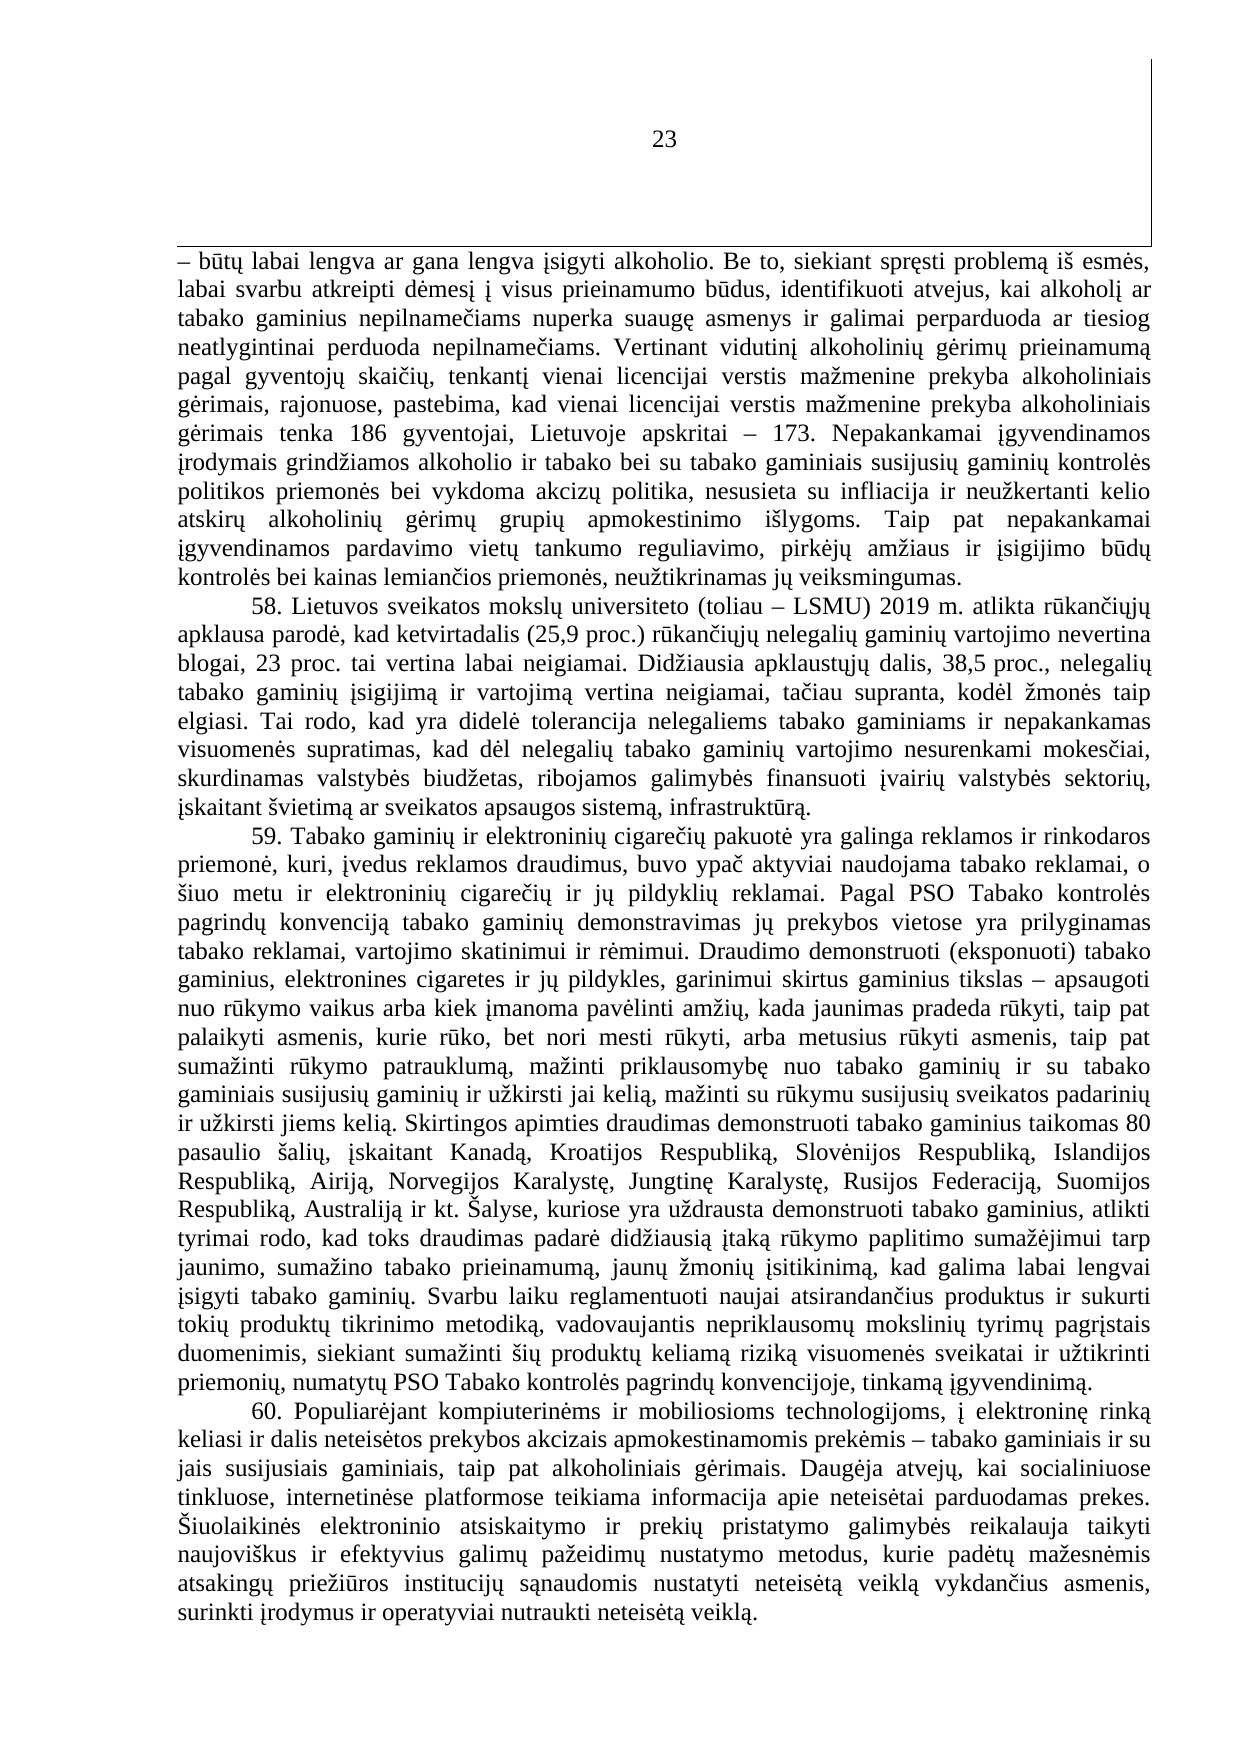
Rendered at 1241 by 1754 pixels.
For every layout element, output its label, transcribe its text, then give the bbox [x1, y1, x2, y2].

text 58. Lietuvos sveikatos mokslų universiteto (toliau – LSMU) 2019 m. atlikta rūkančiųjų apklausa parodė, kad ketvirtadalis (25,9 proc.) rūkančiųjų nelegalių gaminių vartojimo nevertina blogai, 23 proc. tai vertina labai neigiamai. Didžiausia apklaustųjų dalis, 38,5 proc., nelegalių tabako gaminių įsigijimą ir vartojimą vertina neigiamai, tačiau supranta, kodėl žmonės taip elgiasi. Tai rodo, kad yra didelė tolerancija nelegaliems tabako gaminiams ir nepakankamas visuomenės supratimas, kad dėl nelegalių tabako gaminių vartojimo nesurenkami mokesčiai, skurdinamas valstybės biudžetas, ribojamos galimybės finansuoti įvairių valstybės sektorių, įskaitant švietimą ar sveikatos apsaugos sistemą, infrastruktūrą. [177, 591, 1152, 821]
text 59. Tabako gaminių ir elektroninių cigarečių pakuotė yra galinga reklamos ir rinkodaros priemonė, kuri, įvedus reklamos draudimus, buvo ypač aktyviai naudojama tabako reklamai, o šiuo metu ir elektroninių cigarečių ir jų pildyklių reklamai. Pagal PSO Tabako kontrolės pagrindų konvenciją tabako gaminių demonstravimas jų prekybos vietose yra prilyginamas tabako reklamai, vartojimo skatinimui ir rėmimui. Draudimo demonstruoti (eksponuoti) tabako gaminius, elektronines cigaretes ir jų pildykles, garinimui skirtus gaminius tikslas – apsaugoti nuo rūkymo vaikus arba kiek įmanoma pavėlinti amžių, kada jaunimas pradeda rūkyti, taip pat palaikyti asmenis, kurie rūko, bet nori mesti rūkyti, arba metusius rūkyti asmenis, taip pat sumažinti rūkymo patrauklumą, mažinti priklausomybę nuo tabako gaminių ir su tabako gaminiais susijusių gaminių ir užkirsti jai kelią, mažinti su rūkymu susijusių sveikatos padarinių ir užkirsti jiems kelią. Skirtingos apimties draudimas demonstruoti tabako gaminius taikomas 80 pasaulio šalių, įskaitant Kanadą, Kroatijos Respubliką, Slovėnijos Respubliką, Islandijos Respubliką, Airiją, Norvegijos Karalystę, Jungtinę Karalystę, Rusijos Federaciją, Suomijos Respubliką, Australiją ir kt. Šalyse, kuriose yra uždrausta demonstruoti tabako gaminius, atlikti tyrimai rodo, kad toks draudimas padarė didžiausią įtaką rūkymo paplitimo sumažėjimui tarp jaunimo, sumažino tabako prieinamumą, jaunų žmonių įsitikinimą, kad galima labai lengvai įsigyti tabako gaminių. Svarbu laiku reglamentuoti naujai atsirandančius produktus ir sukurti tokių produktų tikrinimo metodiką, vadovaujantis nepriklausomų mokslinių tyrimų pagrįstais duomenimis, siekiant sumažinti šių produktų keliamą riziką visuomenės sveikatai ir užtikrinti priemonių, numatytų PSO Tabako kontrolės pagrindų konvencijoje, tinkamą įgyvendinimą. [177, 821, 1152, 1396]
text 60. Populiarėjant kompiuterinėms ir mobiliosioms technologijoms, į elektroninę rinką keliasi ir dalis neteisėtos prekybos akcizais apmokestinamomis prekėmis – tabako gaminiais ir su jais susijusiais gaminiais, taip pat alkoholiniais gėrimais. Daugėja atvejų, kai socialiniuose tinkluose, internetinėse platformose teikiama informacija apie neteisėtai parduodamas prekes. Šiuolaikinės elektroninio atsiskaitymo ir prekių pristatymo galimybės reikalauja taikyti naujoviškus ir efektyvius galimų pažeidimų nustatymo metodus, kurie padėtų mažesnėmis atsakingų priežiūros institucijų sąnaudomis nustatyti neteisėtą veiklą vykdančius asmenis, surinkti įrodymus ir operatyviai nutraukti neteisėtą veiklą. [177, 1396, 1152, 1626]
text – būtų labai lengva ar gana lengva įsigyti alkoholio. Be to, siekiant spręsti problemą iš esmės, labai svarbu atkreipti dėmesį į visus prieinamumo būdus, identifikuoti atvejus, kai alkoholį ar tabako gaminius nepilnamečiams nuperka suaugę asmenys ir galimai perparduoda ar tiesiog neatlygintinai perduoda nepilnamečiams. Vertinant vidutinį alkoholinių gėrimų prieinamumą pagal gyventojų skaičių, tenkantį vienai licencijai verstis mažmenine prekyba alkoholiniais gėrimais, rajonuose, pastebima, kad vienai licencijai verstis mažmenine prekyba alkoholiniais gėrimais tenka 186 gyventojai, Lietuvoje apskritai – 173. Nepakankamai įgyvendinamos įrodymais grindžiamos alkoholio ir tabako bei su tabako gaminiais susijusių gaminių kontrolės politikos priemonės bei vykdoma akcizų politika, nesusieta su infliacija ir neužkertanti kelio atskirų alkoholinių gėrimų grupių apmokestinimo išlygoms. Taip pat nepakankamai įgyvendinamos pardavimo vietų tankumo reguliavimo, pirkėjų amžiaus ir įsigijimo būdų kontrolės bei kainas lemiančios priemonės, neužtikrinamas jų veiksmingumas. [177, 246, 1152, 591]
